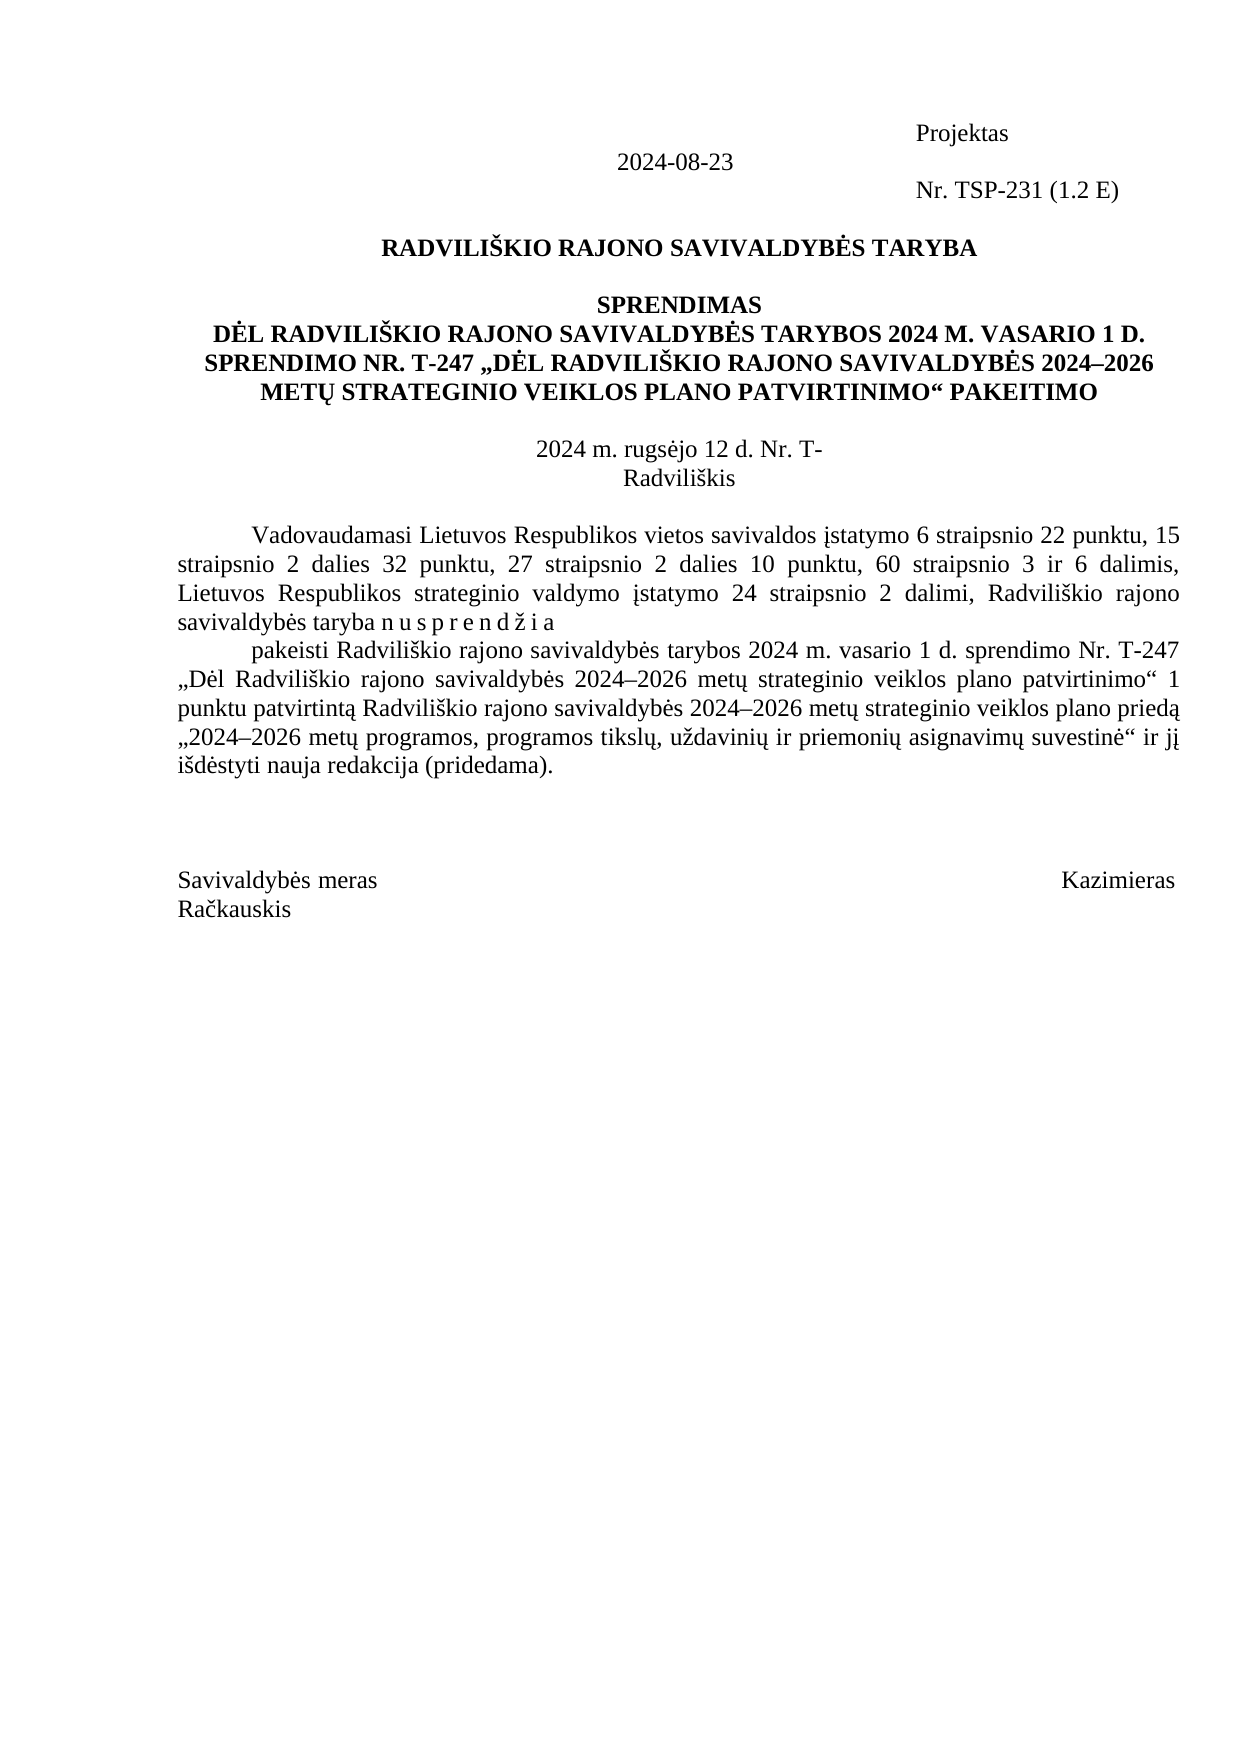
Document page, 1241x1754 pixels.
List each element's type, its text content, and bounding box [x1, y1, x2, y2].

text Nr. TSP-231 (1.2 E) [177, 176, 1181, 204]
text 2024 m. rugsėjo 12 d. Nr. T- [177, 434, 1181, 463]
text Radviliškis [177, 463, 1181, 492]
text pakeisti Radviliškio rajono savivaldybės tarybos 2024 m. vasario 1 d. sprendimo Nr. T-247 „Dėl Radviliškio rajono savivaldybės 2024–2026 metų strateginio veiklos plano patvirtinimo“ 1 punktu patvirtintą Radviliškio rajono savivaldybės 2024–2026 metų strateginio veiklos plano priedą „2024–2026 metų programos, programos tikslų, uždavinių ir priemonių asignavimų suvestinė“ ir jį išdėstyti nauja redakcija (pridedama). [177, 636, 1181, 779]
text 2024-08-23 [177, 147, 1181, 176]
text Savivaldybės meras Kazimieras Račkauskis [177, 866, 1181, 923]
text DĖL RADVILIŠKIO RAJONO SAVIVALDYBĖS TARYBOS 2024 M. VASARIO 1 D. SPRENDIMO NR. T-247 „DĖL RADVILIŠKIO RAJONO SAVIVALDYBĖS 2024–2026 METŲ STRATEGINIO VEIKLOS PLANO PATVIRTINIMO“ PAKEITIMO [177, 319, 1181, 406]
text Vadovaudamasi Lietuvos Respublikos vietos savivaldos įstatymo 6 straipsnio 22 punktu, 15 straipsnio 2 dalies 32 punktu, 27 straipsnio 2 dalies 10 punktu, 60 straipsnio 3 ir 6 dalimis, Lietuvos Respublikos strateginio valdymo įstatymo 24 straipsnio 2 dalimi, Radviliškio rajono savivaldybės taryba nusprendžia [177, 521, 1181, 636]
text SPRENDIMAS [177, 291, 1181, 319]
text Projektas [852, 118, 1181, 147]
text RADVILIŠKIO RAJONO SAVIVALDYBĖS TARYBA [177, 233, 1181, 262]
